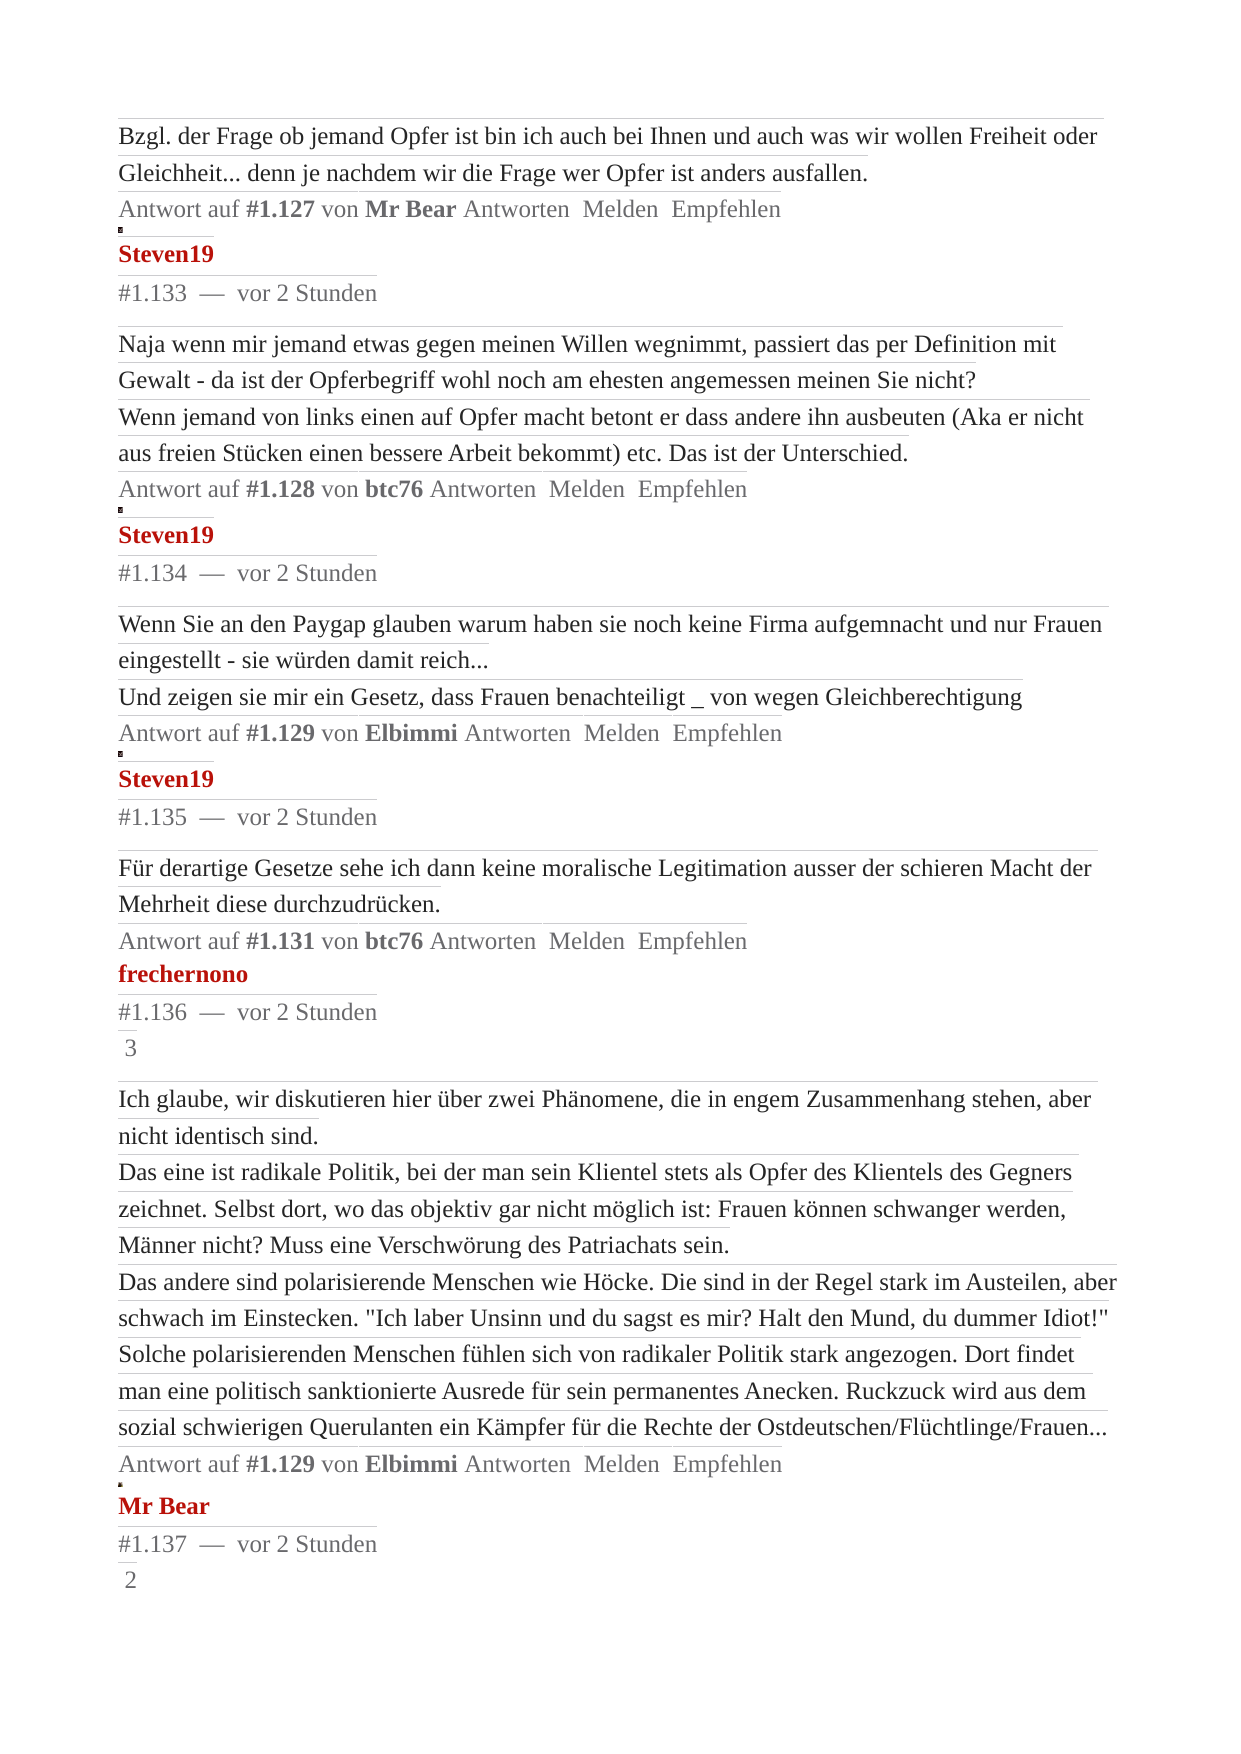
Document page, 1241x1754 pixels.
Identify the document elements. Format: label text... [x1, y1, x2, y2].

text #1.137 — vor 2 Stunden [118, 1526, 1122, 1558]
text Das andere sind polarisierende Menschen wie Höcke. Die sind in der Regel stark im Austeilen, aber schwach im Einstecken. "Ich laber Unsinn und du sagst es mir? Halt den Mund, du dummer Idiot!" [118, 1264, 1122, 1332]
text Antwort auf #1.131 von btc76 Antworten Melden Empfehlen [118, 923, 1122, 955]
text Das eine ist radikale Politik, bei der man sein Klientel stets als Opfer des Klientels des Gegners zeichnet. Selbst dort, wo das objektiv gar nicht möglich ist: Frauen können schwanger werden, Männer nicht? Muss eine Verschwörung des Patriachats sein. [118, 1154, 1122, 1259]
text Solche polarisierenden Menschen fühlen sich von radikaler Politik stark angezogen. Dort findet man eine politisch sanktionierte Ausrede für sein permanentes Anecken. Ruckzuck wird aus dem sozial schwierigen Querulanten ein Kämpfer für die Rechte der Ostdeutschen/Flüchtlinge/Frauen... [118, 1337, 1122, 1441]
text 3 [118, 1030, 1122, 1062]
text Naja wenn mir jemand etwas gegen meinen Willen wegnimmt, passiert das per Definition mit Gewalt - da ist der Opferbegriff wohl noch am ehesten angemessen meinen Sie nicht? [118, 326, 1122, 394]
text Bzgl. der Frage ob jemand Opfer ist bin ich auch bei Ihnen und auch was wir wollen Freiheit oder Gleichheit... denn je nachdem wir die Frage wer Opfer ist anders ausfallen. [118, 118, 1122, 186]
text #1.135 — vor 2 Stunden [118, 799, 1122, 831]
text 2 [118, 1562, 1122, 1594]
text Wenn jemand von links einen auf Opfer macht betont er dass andere ihn ausbeuten (Aka er nicht aus freien Stücken einen bessere Arbeit bekommt) etc. Das ist der Unterschied. [118, 398, 1122, 467]
text Antwort auf #1.128 von btc76 Antworten Melden Empfehlen [118, 471, 1122, 503]
text Steven19 [118, 761, 1122, 793]
text Antwort auf #1.129 von Elbimmi Antworten Melden Empfehlen [118, 715, 1122, 747]
text Und zeigen sie mir ein Gesetz, dass Frauen benachteiligt _ von wegen Gleichberechtigung [118, 679, 1122, 711]
text Mr Bear [118, 1491, 1122, 1520]
text Antwort auf #1.129 von Elbimmi Antworten Melden Empfehlen [118, 1446, 1122, 1478]
text frechernono [118, 959, 1122, 988]
text Für derartige Gesetze sehe ich dann keine moralische Legitimation ausser der schieren Macht der Mehrheit diese durchzudrücken. [118, 850, 1122, 918]
text #1.134 — vor 2 Stunden [118, 555, 1122, 587]
text Steven19 [118, 236, 1122, 268]
text #1.136 — vor 2 Stunden [118, 994, 1122, 1026]
text #1.133 — vor 2 Stunden [118, 274, 1122, 306]
text Steven19 [118, 517, 1122, 549]
text Wenn Sie an den Paygap glauben warum haben sie noch keine Firma aufgemnacht und nur Frauen eingestellt - sie würden damit reich... [118, 606, 1122, 674]
text Antwort auf #1.127 von Mr Bear Antworten Melden Empfehlen [118, 191, 1122, 223]
text Ich glaube, wir diskutieren hier über zwei Phänomene, die in engem Zusammenhang stehen, aber nicht identisch sind. [118, 1081, 1122, 1149]
